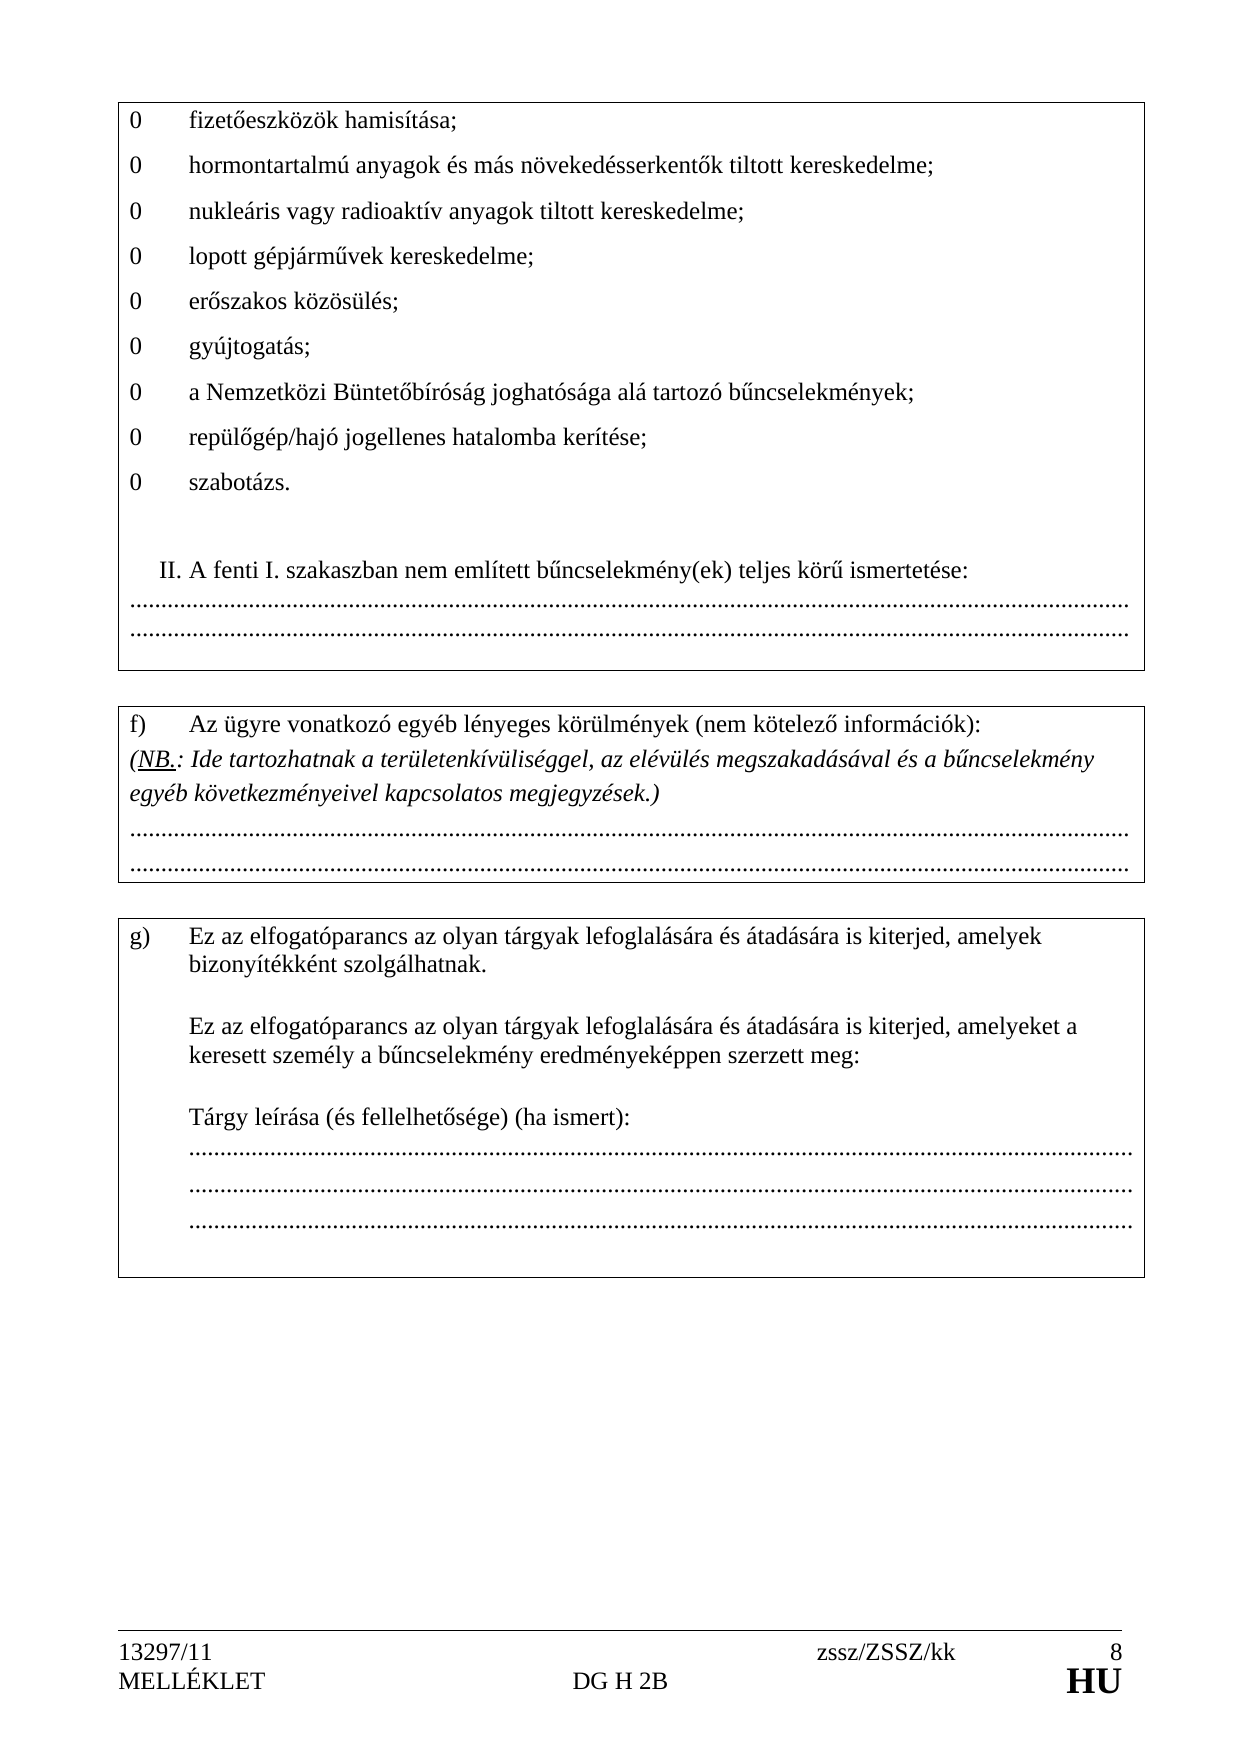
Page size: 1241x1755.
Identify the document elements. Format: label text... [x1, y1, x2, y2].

table_header f) Az ügyre vonatkozó egyéb lényeges körülmények (nem kötelező információk): (NB.: Ide tartozhatnak a területenkívüliséggel, az elévülés megszakadásával és a bűncselekmény egyéb következményeivel kapcsolatos megjegyzések.) ................................................................................................................................................................................................................................................................................................................................ [119, 707, 1144, 882]
table_header 0 fizetőeszközök hamisítása; 0 hormontartalmú anyagok és más növekedésserkentők tiltott kereskedelme; 0 nukleáris vagy radioaktív anyagok tiltott kereskedelme; 0 lopott gépjárművek kereskedelme; 0 erőszakos közösülés; 0 gyújtogatás; 0 a Nemzetközi Büntetőbíróság joghatósága alá tartozó bűncselekmények; 0 repülőgép/hajó jogellenes hatalomba kerítése; 0 szabotázs. II. A fenti I. szakaszban nem említett bűncselekmény(ek) teljes körű ismertetése: ................................................................................................................................................................ ................................................................................................................................................................ [119, 103, 1144, 670]
table_header g) Ez az elfogatóparancs az olyan tárgyak lefoglalására és átadására is kiterjed, amelyek bizonyítékként szolgálhatnak. Ez az elfogatóparancs az olyan tárgyak lefoglalására és átadására is kiterjed, amelyeket a keresett személy a bűncselekmény eredményeképpen szerzett meg: Tárgy leírása (és fellelhetősége) (ha ismert): [119, 919, 1144, 1277]
